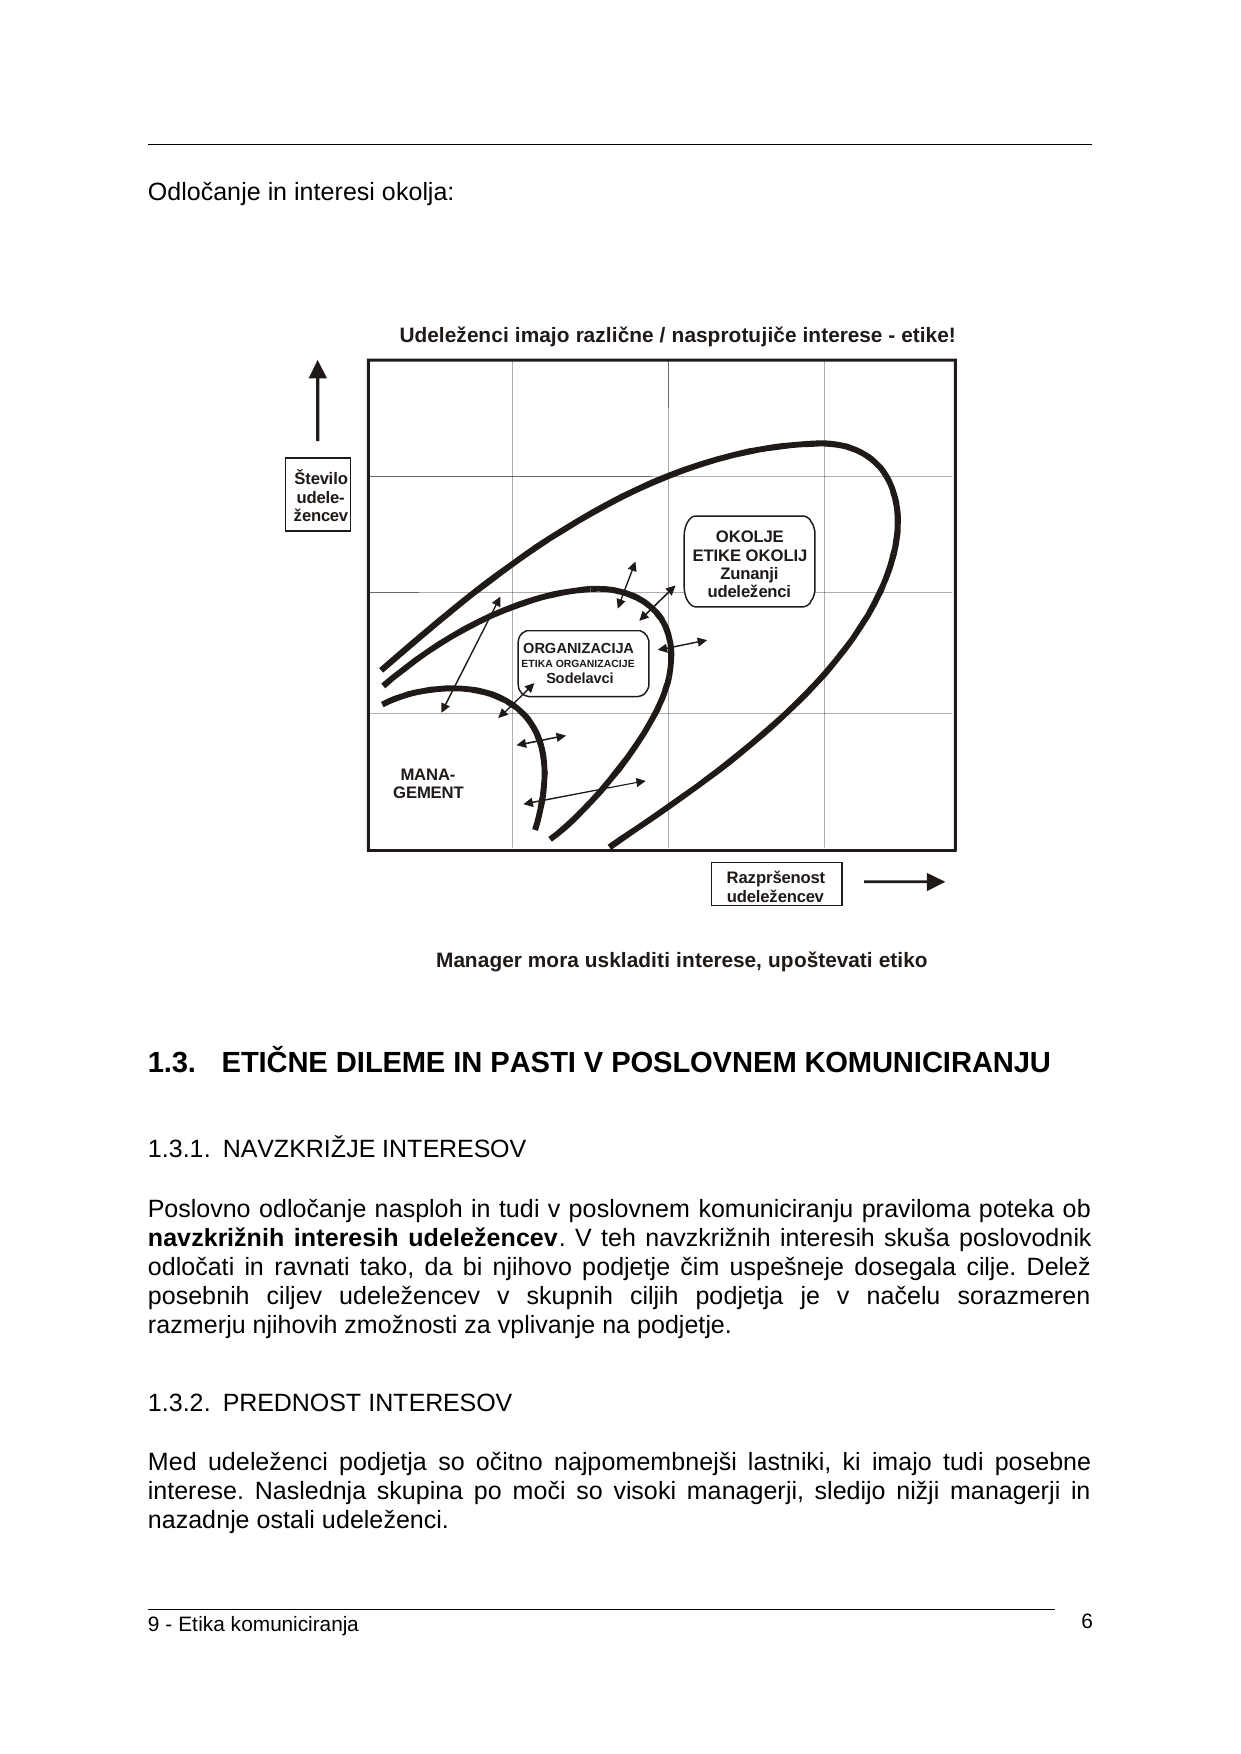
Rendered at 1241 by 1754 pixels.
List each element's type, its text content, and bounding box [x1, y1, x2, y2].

text Poslovno odločanje nasploh in tudi v poslovnem komuniciranju praviloma poteka ob navzkrižnih interesih udeležencev. V teh navzkrižnih interesih skuša poslovodnik odločati in ravnati tako, da bi njihovo podjetje čim uspešneje dosegala cilje. Delež posebnih ciljev udeležencev v skupnih ciljih podjetja je v načelu sorazmeren razmerju njihovih zmožnosti za vplivanje na podjetje. [148, 1193, 1092, 1339]
text Med udeleženci podjetja so očitno najpomembnejši lastniki, ki imajo tudi posebne interese. Naslednja skupina po moči so visoki managerji, sledijo nižji managerji in nazadnje ostali udeleženci. [148, 1447, 1092, 1534]
subtitle ETIČNE DILEME IN PASTI V POSLOVNEM KOMUNICIRANJU [148, 1045, 1092, 1079]
text Manager mora uskladiti interese, upoštevati etiko [148, 948, 1092, 972]
text Odločanje in interesi okolja: [148, 177, 1092, 206]
subtitle NAVZKRIŽJE INTERESOV [148, 1134, 1092, 1163]
subtitle PREDNOST INTERESOV [148, 1388, 1092, 1417]
